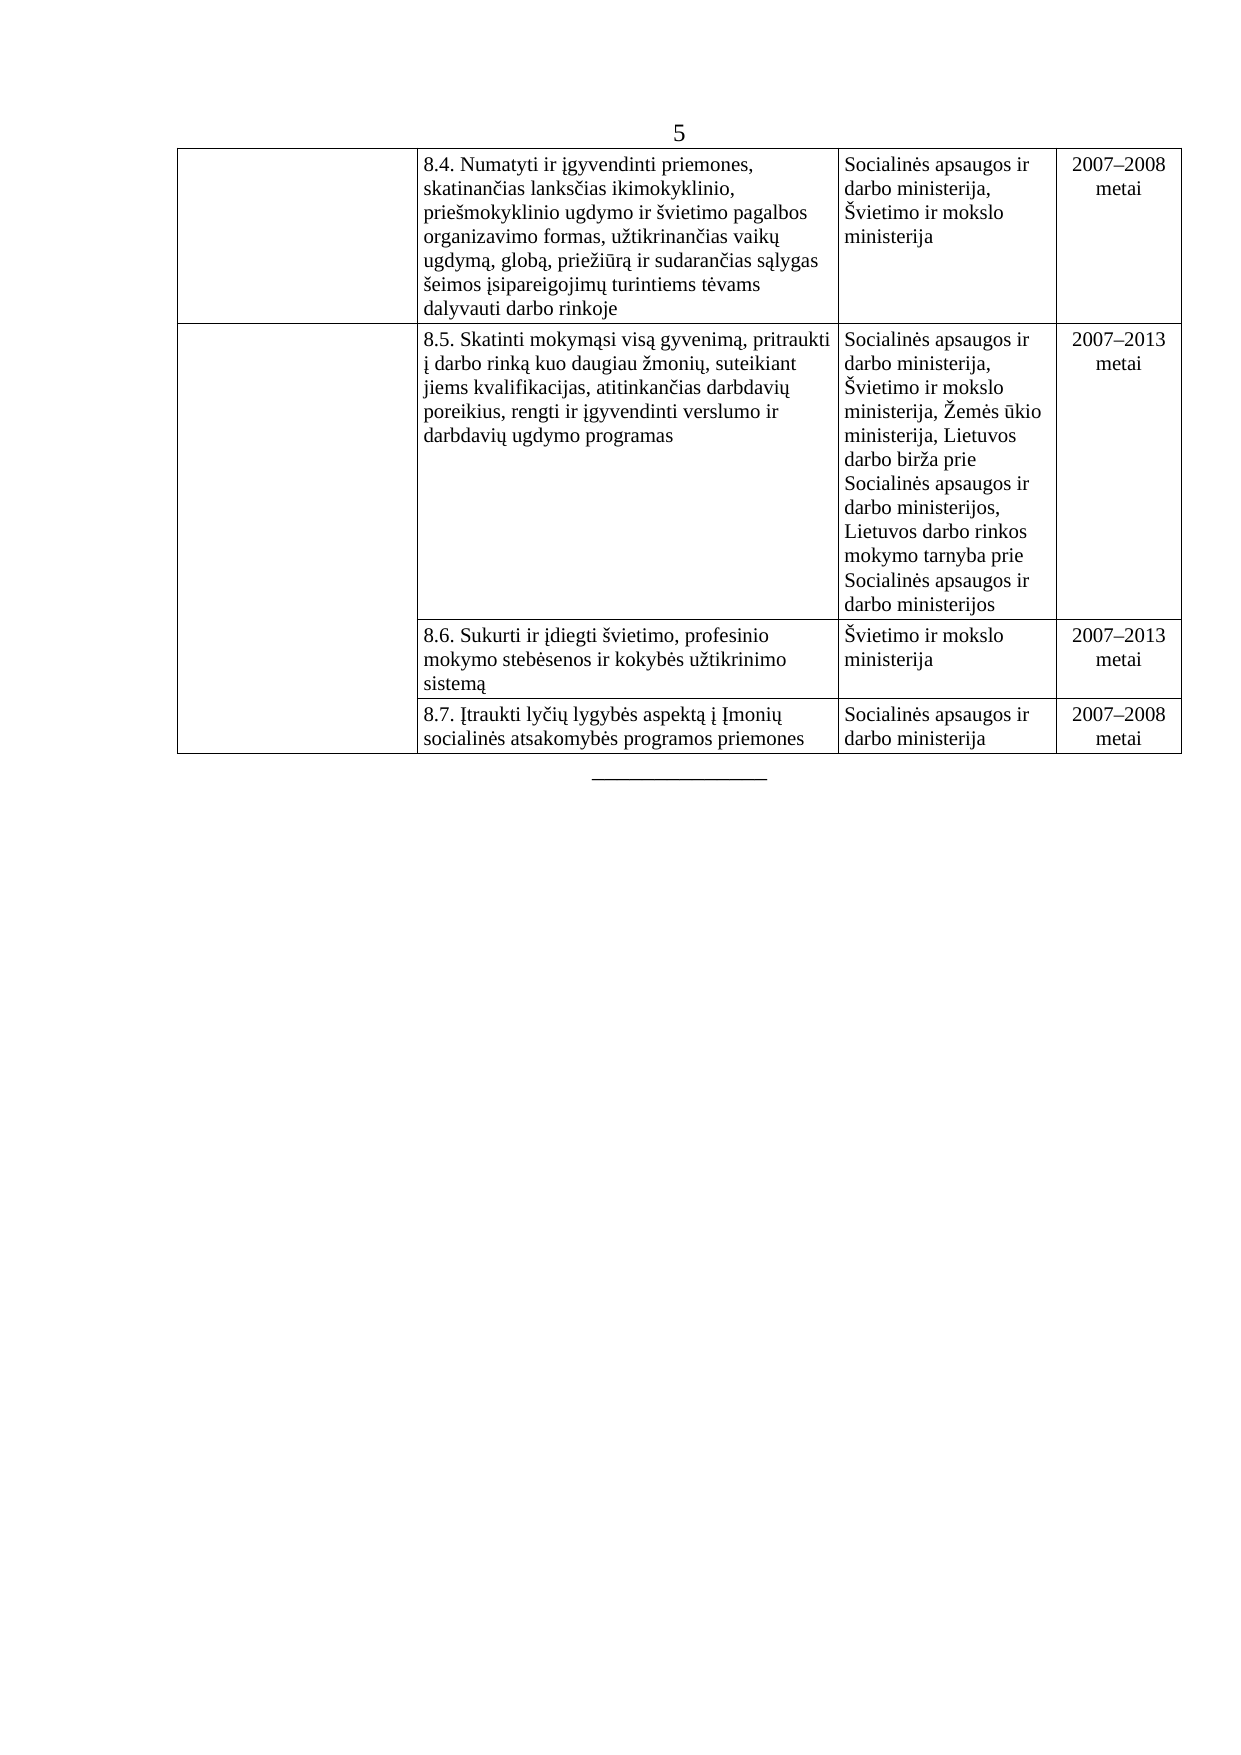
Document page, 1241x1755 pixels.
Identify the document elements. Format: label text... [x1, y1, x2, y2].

table_cell 8.6. Sukurti ir įdiegti švietimo, profesinio mokymo stebėsenos ir kokybės užtikrinimo sistemą [418, 620, 838, 698]
table_cell Socialinės apsaugos ir darbo ministerija, Švietimo ir mokslo ministerija [839, 149, 1056, 323]
table_cell [178, 324, 417, 753]
table_cell 8.4. Numatyti ir įgyvendinti priemones, skatinančias lanksčias ikimokyklinio, priešmokyklinio ugdymo ir švietimo pagalbos organizavimo formas, užtikrinančias vaikų ugdymą, globą, priežiūrą ir sudarančias sąlygas šeimos įsipareigojimų turintiems tėvams dalyvauti darbo rinkoje [418, 149, 838, 323]
table_cell 8.7. Įtraukti lyčių lygybės aspektą į Įmonių socialinės atsakomybės programos priemones [418, 699, 838, 753]
table_cell 2007–2013 metai [1057, 620, 1181, 698]
table_cell 2007–2013 metai [1057, 324, 1181, 618]
table_cell 2007–2008 metai [1057, 149, 1181, 323]
table_cell 8.5. Skatinti mokymąsi visą gyvenimą, pritraukti į darbo rinką kuo daugiau žmonių, suteikiant jiems kvalifikacijas, atitinkančias darbdavių poreikius, rengti ir įgyvendinti verslumo ir darbdavių ugdymo programas [418, 324, 838, 618]
table_cell [178, 149, 417, 323]
table_cell Socialinės apsaugos ir darbo ministerija, Švietimo ir mokslo ministerija, Žemės ūkio ministerija, Lietuvos darbo birža prie Socialinės apsaugos ir darbo ministerijos, Lietuvos darbo rinkos mokymo tarnyba prie Socialinės apsaugos ir darbo ministerijos [839, 324, 1056, 618]
table_cell Švietimo ir mokslo ministerija [839, 620, 1056, 698]
table_cell Socialinės apsaugos ir darbo ministerija [839, 699, 1056, 753]
text ______________ [177, 754, 1181, 782]
table_cell 2007–2008 metai [1057, 699, 1181, 753]
